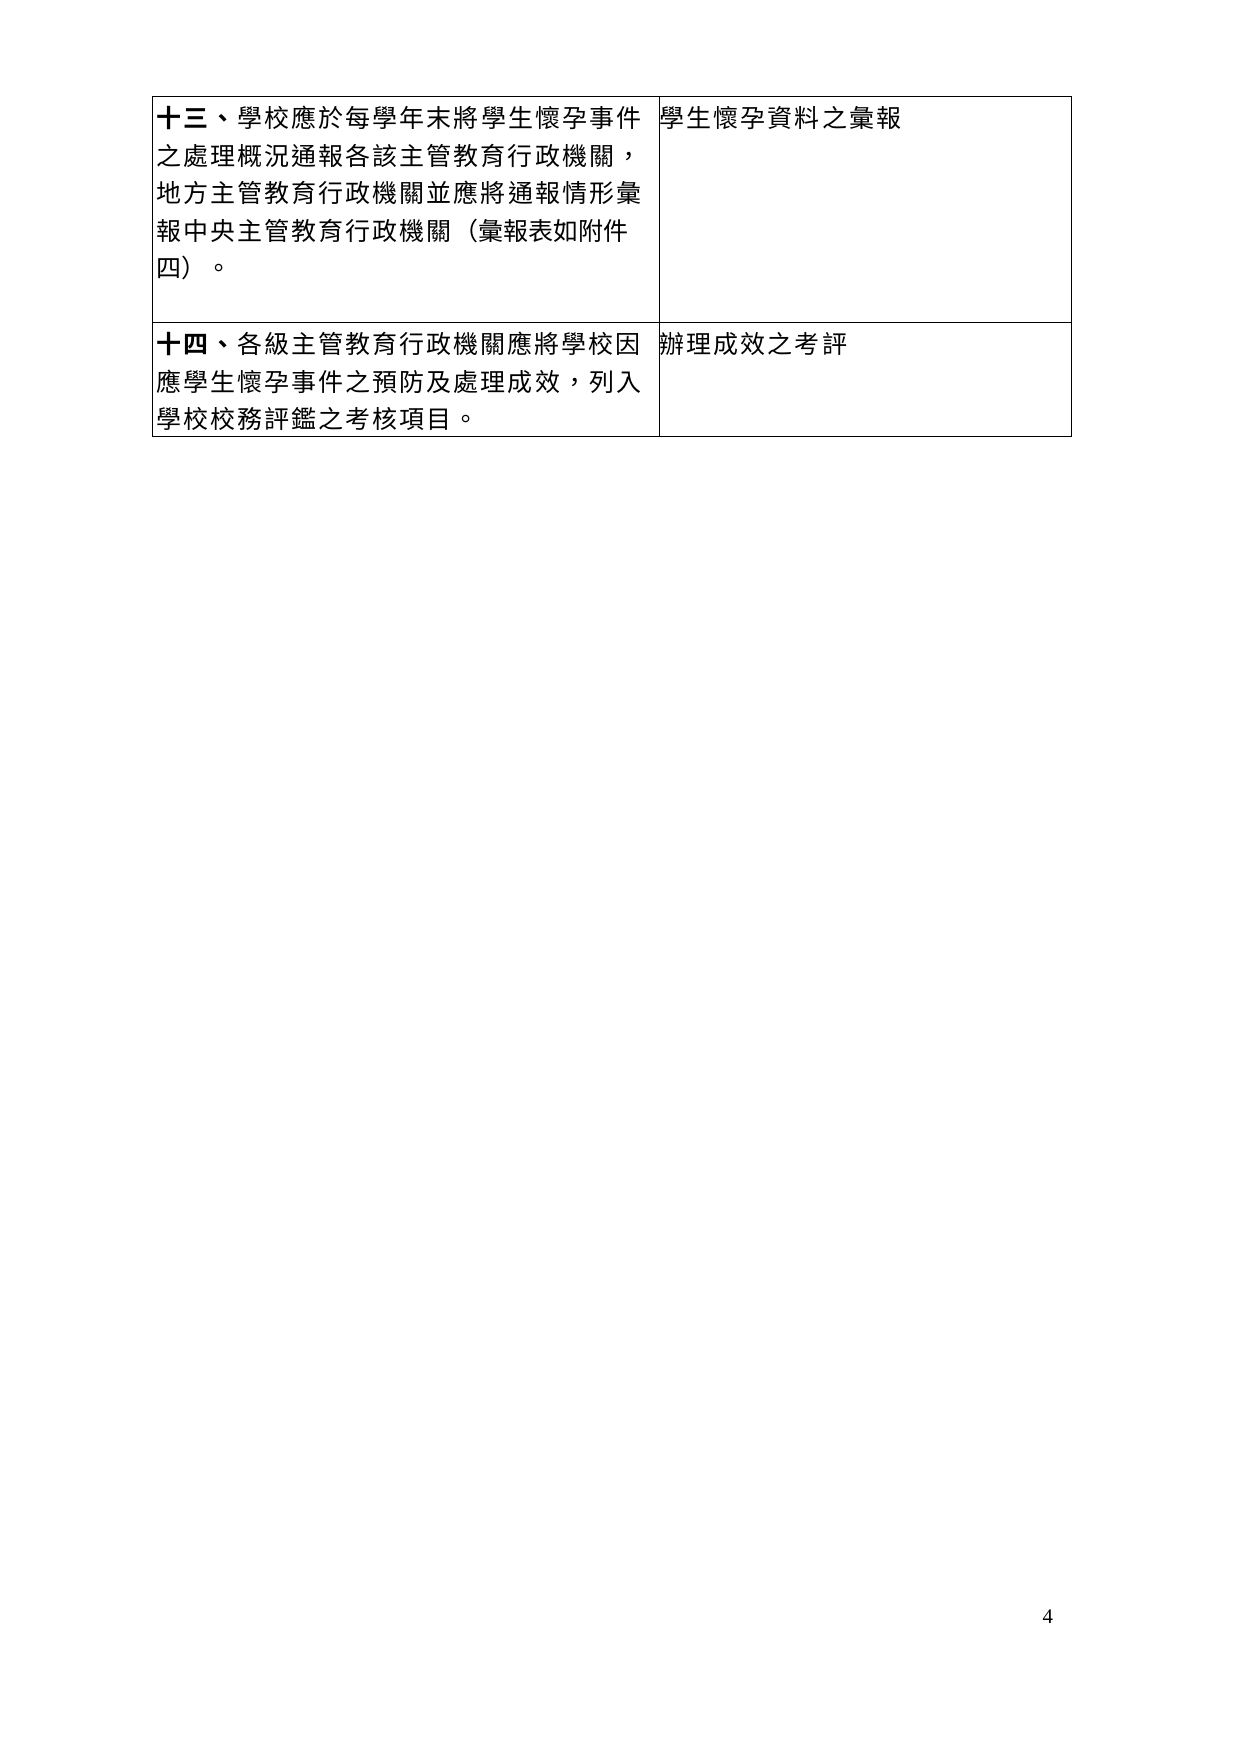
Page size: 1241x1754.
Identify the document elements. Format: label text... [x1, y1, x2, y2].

table_cell 十四、各級主管教育行政機關應將學校因應學生懷孕事件之預防及處理成效，列入學校校務評鑑之考核項目。 [153, 323, 659, 436]
table_cell 十三、學校應於每學年末將學生懷孕事件之處理概況通報各該主管教育行政機關，地方主管教育行政機關並應將通報情形彙報中央主管教育行政機關（彙報表如附件四）。 [153, 97, 659, 322]
table_cell 學生懷孕資料之彙報 [660, 97, 1071, 322]
table_cell 辦理成效之考評 [660, 323, 1071, 436]
